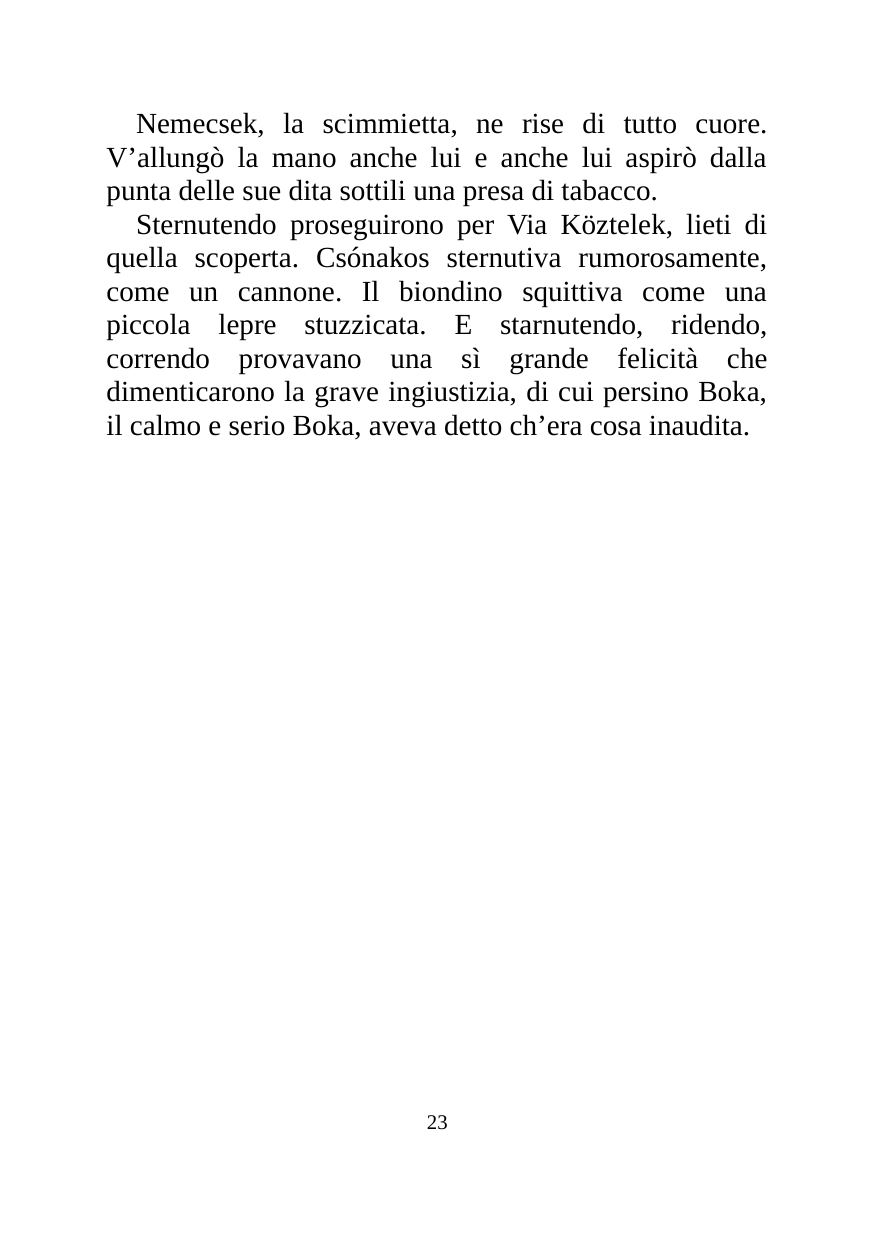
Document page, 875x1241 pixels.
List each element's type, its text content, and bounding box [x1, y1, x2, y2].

text Sternutendo proseguirono per Via Köztelek, lieti di quella scoperta. Csónakos sternutiva rumorosamente, come un cannone. Il biondino squittiva come una piccola lepre stuzzicata. E starnutendo, ridendo, correndo provavano una sì grande felicità che dimenticarono la grave ingiustizia, di cui persino Boka, il calmo e serio Boka, aveva detto ch’era cosa inaudita. [106, 207, 768, 442]
text Nemecsek, la scimmietta, ne rise di tutto cuore. V’allungò la mano anche lui e anche lui aspirò dalla punta delle sue dita sottili una presa di tabacco. [106, 106, 768, 207]
